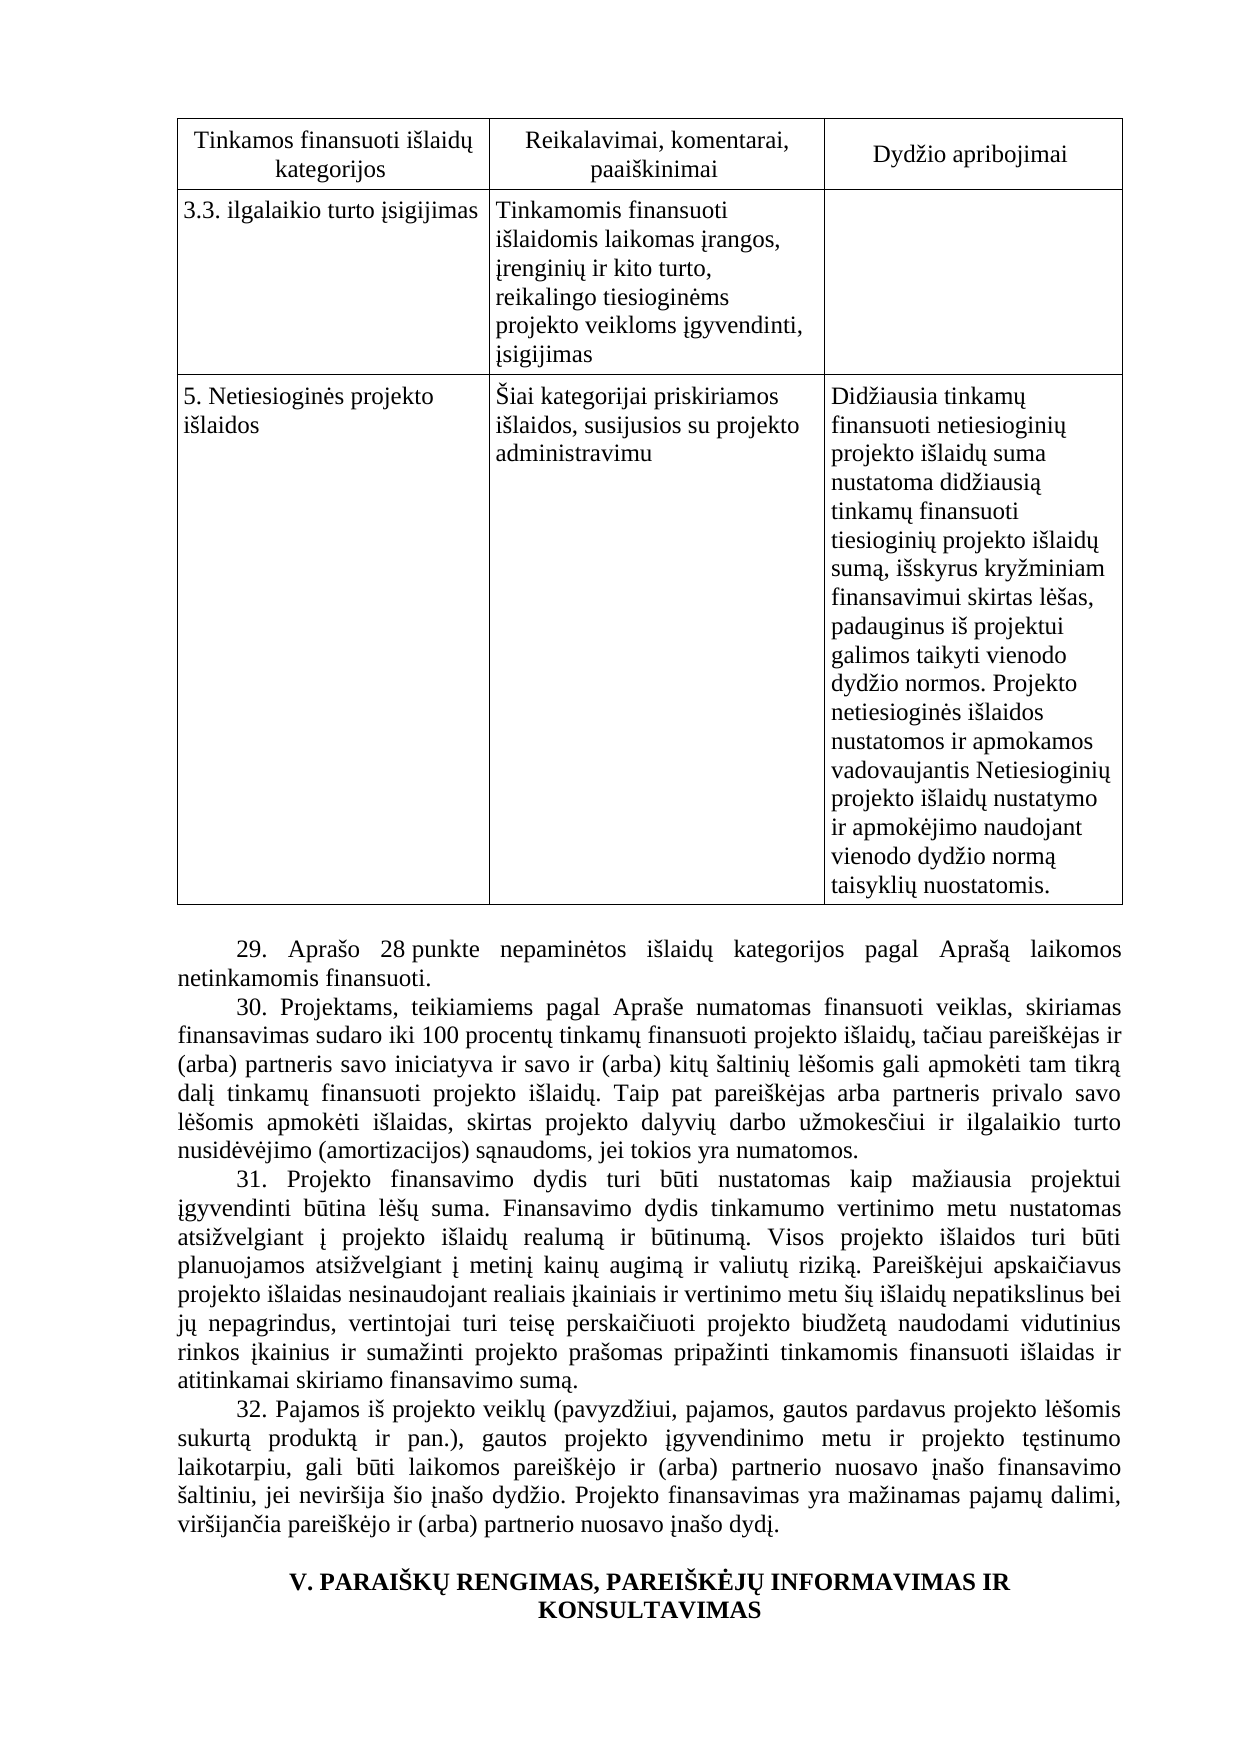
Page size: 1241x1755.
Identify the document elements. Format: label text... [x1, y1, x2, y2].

table_cell 5. Netiesioginės projekto išlaidos [178, 375, 489, 904]
table_cell Šiai kategorijai priskiriamos išlaidos, susijusios su projekto administravimu [490, 375, 824, 904]
table_cell [825, 190, 1122, 374]
table_header Reikalavimai, komentarai, paaiškinimai [490, 119, 824, 188]
text 31. Projekto finansavimo dydis turi būti nustatomas kaip mažiausia projektui įgyvendinti būtina lėšų suma. Finansavimo dydis tinkamumo vertinimo metu nustatomas atsižvelgiant į projekto išlaidų realumą ir būtinumą. Visos projekto išlaidos turi būti planuojamos atsižvelgiant į metinį kainų augimą ir valiutų riziką. Pareiškėjui apskaičiavus projekto išlaidas nesinaudojant realiais įkainiais ir vertinimo metu šių išlaidų nepatikslinus bei jų nepagrindus, vertintojai turi teisę perskaičiuoti projekto biudžetą naudodami vidutinius rinkos įkainius ir sumažinti projekto prašomas pripažinti tinkamomis finansuoti išlaidas ir atitinkamai skiriamo finansavimo sumą. [177, 1164, 1122, 1394]
table_cell Tinkamomis finansuoti išlaidomis laikomas įrangos, įrenginių ir kito turto, reikalingo tiesioginėms projekto veikloms įgyvendinti, įsigijimas [490, 190, 824, 374]
table_cell Didžiausia tinkamų finansuoti netiesioginių projekto išlaidų suma nustatoma didžiausią tinkamų finansuoti tiesioginių projekto išlaidų sumą, išskyrus kryžminiam finansavimui skirtas lėšas, padauginus iš projektui galimos taikyti vienodo dydžio normos. Projekto netiesioginės išlaidos nustatomos ir apmokamos vadovaujantis Netiesioginių projekto išlaidų nustatymo ir apmokėjimo naudojant vienodo dydžio normą taisyklių nuostatomis. [825, 375, 1122, 904]
table_header Dydžio apribojimai [825, 119, 1122, 188]
table_header Tinkamos finansuoti išlaidų kategorijos [178, 119, 489, 188]
text 32. Pajamos iš projekto veiklų (pavyzdžiui, pajamos, gautos pardavus projekto lėšomis sukurtą produktą ir pan.), gautos projekto įgyvendinimo metu ir projekto tęstinumo laikotarpiu, gali būti laikomos pareiškėjo ir (arba) partnerio nuosavo įnašo finansavimo šaltiniu, jei neviršija šio įnašo dydžio. Projekto finansavimas yra mažinamas pajamų dalimi, viršijančia pareiškėjo ir (arba) partnerio nuosavo įnašo dydį. [177, 1394, 1122, 1538]
text 30. Projektams, teikiamiems pagal Apraše numatomas finansuoti veiklas, skiriamas finansavimas sudaro iki 100 procentų tinkamų finansuoti projekto išlaidų, tačiau pareiškėjas ir (arba) partneris savo iniciatyva ir savo ir (arba) kitų šaltinių lėšomis gali apmokėti tam tikrą dalį tinkamų finansuoti projekto išlaidų. Taip pat pareiškėjas arba partneris privalo savo lėšomis apmokėti išlaidas, skirtas projekto dalyvių darbo užmokesčiui ir ilgalaikio turto nusidėvėjimo (amortizacijos) sąnaudoms, jei tokios yra numatomos. [177, 992, 1122, 1164]
table_cell 3.3. ilgalaikio turto įsigijimas [178, 190, 489, 374]
text 29. Aprašo 28 punkte nepaminėtos išlaidų kategorijos pagal Aprašą laikomos netinkamomis finansuoti. [177, 934, 1122, 992]
text V. PARAIŠKŲ RENGIMAS, PAREIŠKĖJŲ INFORMAVIMAS IR KONSULTAVIMAS [177, 1567, 1122, 1624]
